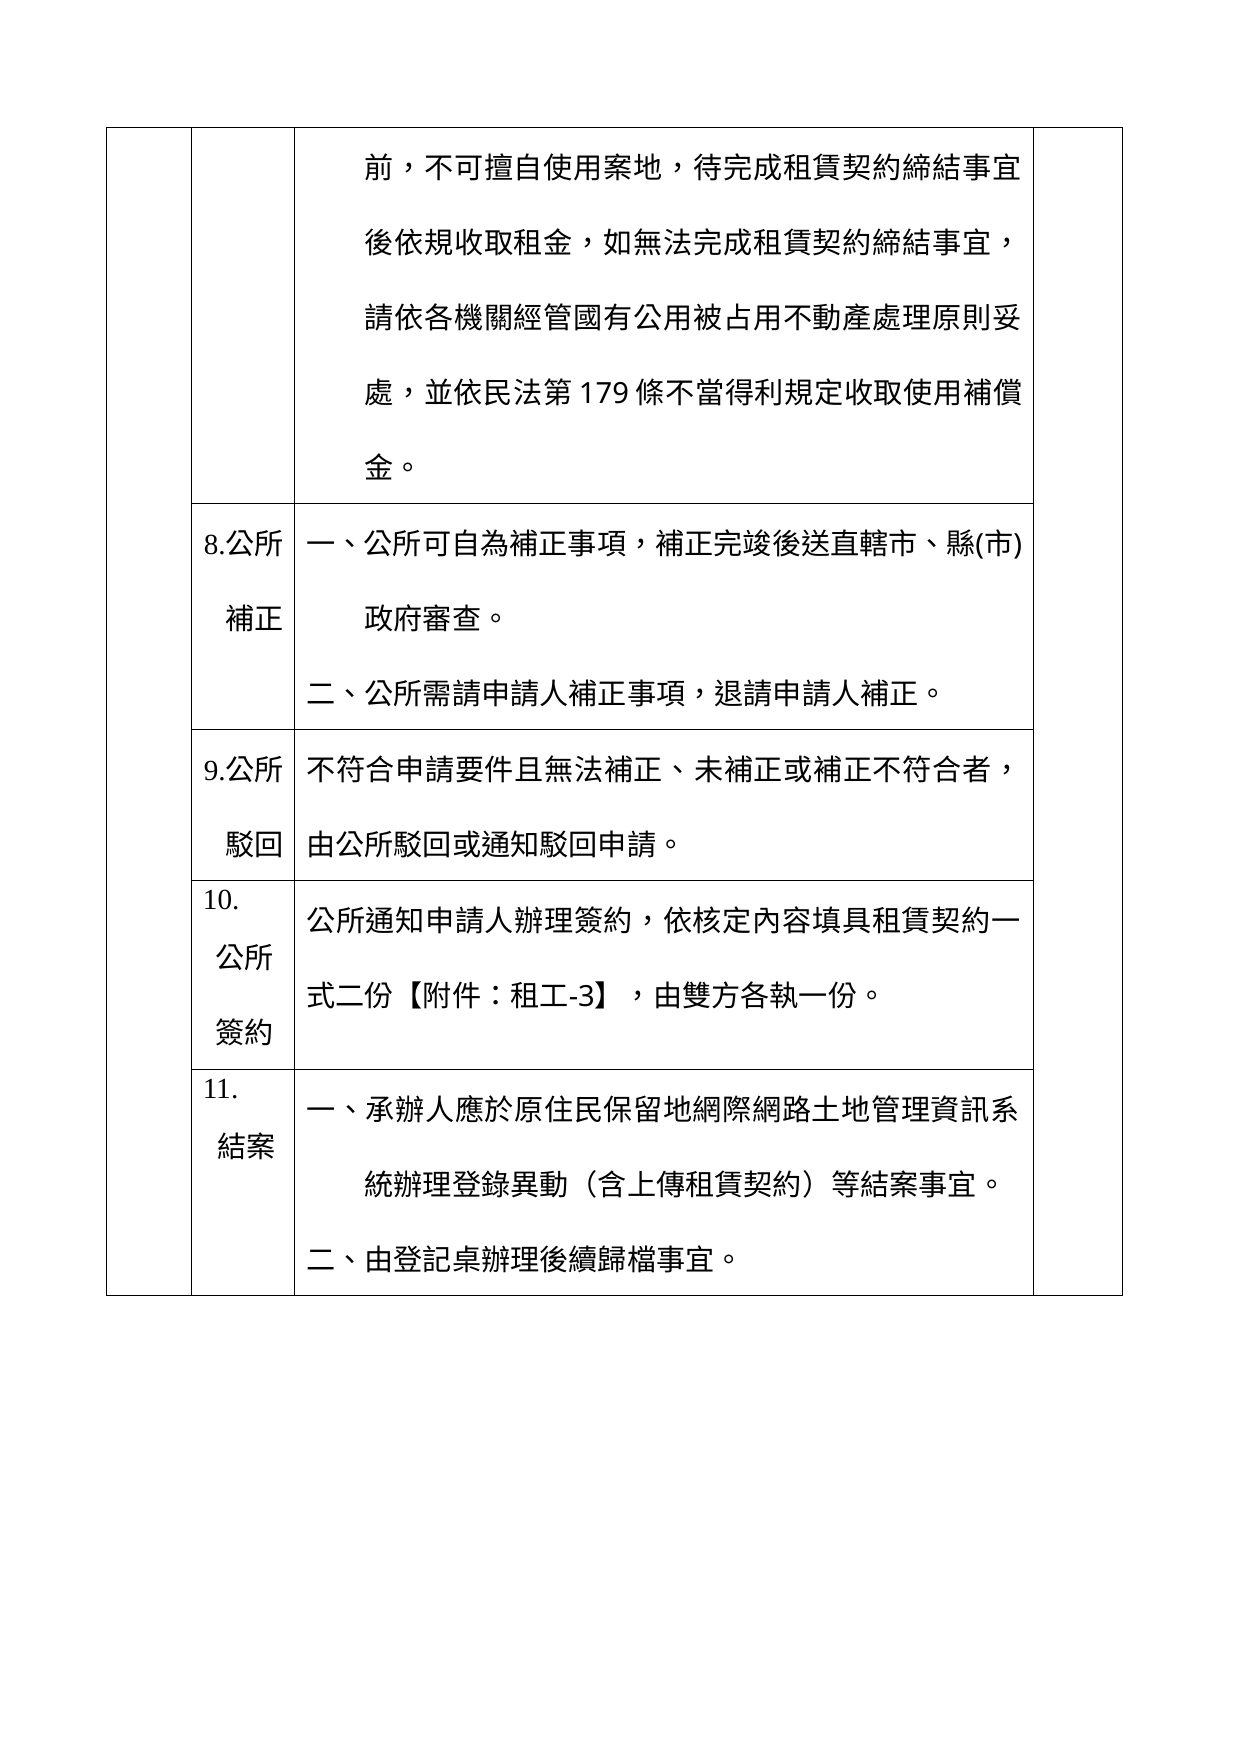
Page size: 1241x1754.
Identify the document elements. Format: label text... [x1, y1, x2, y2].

table_cell 公所通知申請人辦理簽約，依核定內容填具租賃契約一式二份【附件：租工-3】，由雙方各執一份。 [295, 881, 1033, 1069]
table_cell 8.公所補正 [192, 504, 294, 729]
table_cell 一、公所可自為補正事項，補正完竣後送直轄市、縣(市)政府審查。 二、公所需請申請人補正事項，退請申請人補正。 [295, 504, 1033, 729]
table_cell 9.公所駁回 [192, 730, 294, 880]
table_cell 一、承辦人應於原住民保留地網際網路土地管理資訊系統辦理登錄異動（含上傳租賃契約）等結案事宜。 二、由登記桌辦理後續歸檔事宜。 [295, 1070, 1033, 1295]
table_cell 前，不可擅自使用案地，待完成租賃契約締結事宜後依規收取租金，如無法完成租賃契約締結事宜，請依各機關經管國有公用被占用不動產處理原則妥處，並依民法第179條不當得利規定收取使用補償金。 [295, 128, 1033, 503]
table_cell 11. 結案 [192, 1070, 294, 1295]
table_cell [192, 128, 294, 503]
table_cell 不符合申請要件且無法補正、未補正或補正不符合者，由公所駁回或通知駁回申請。 [295, 730, 1033, 880]
table_cell [107, 128, 191, 1295]
table_cell 10. 公所簽約 [192, 881, 294, 1069]
table_cell [1034, 128, 1122, 1295]
